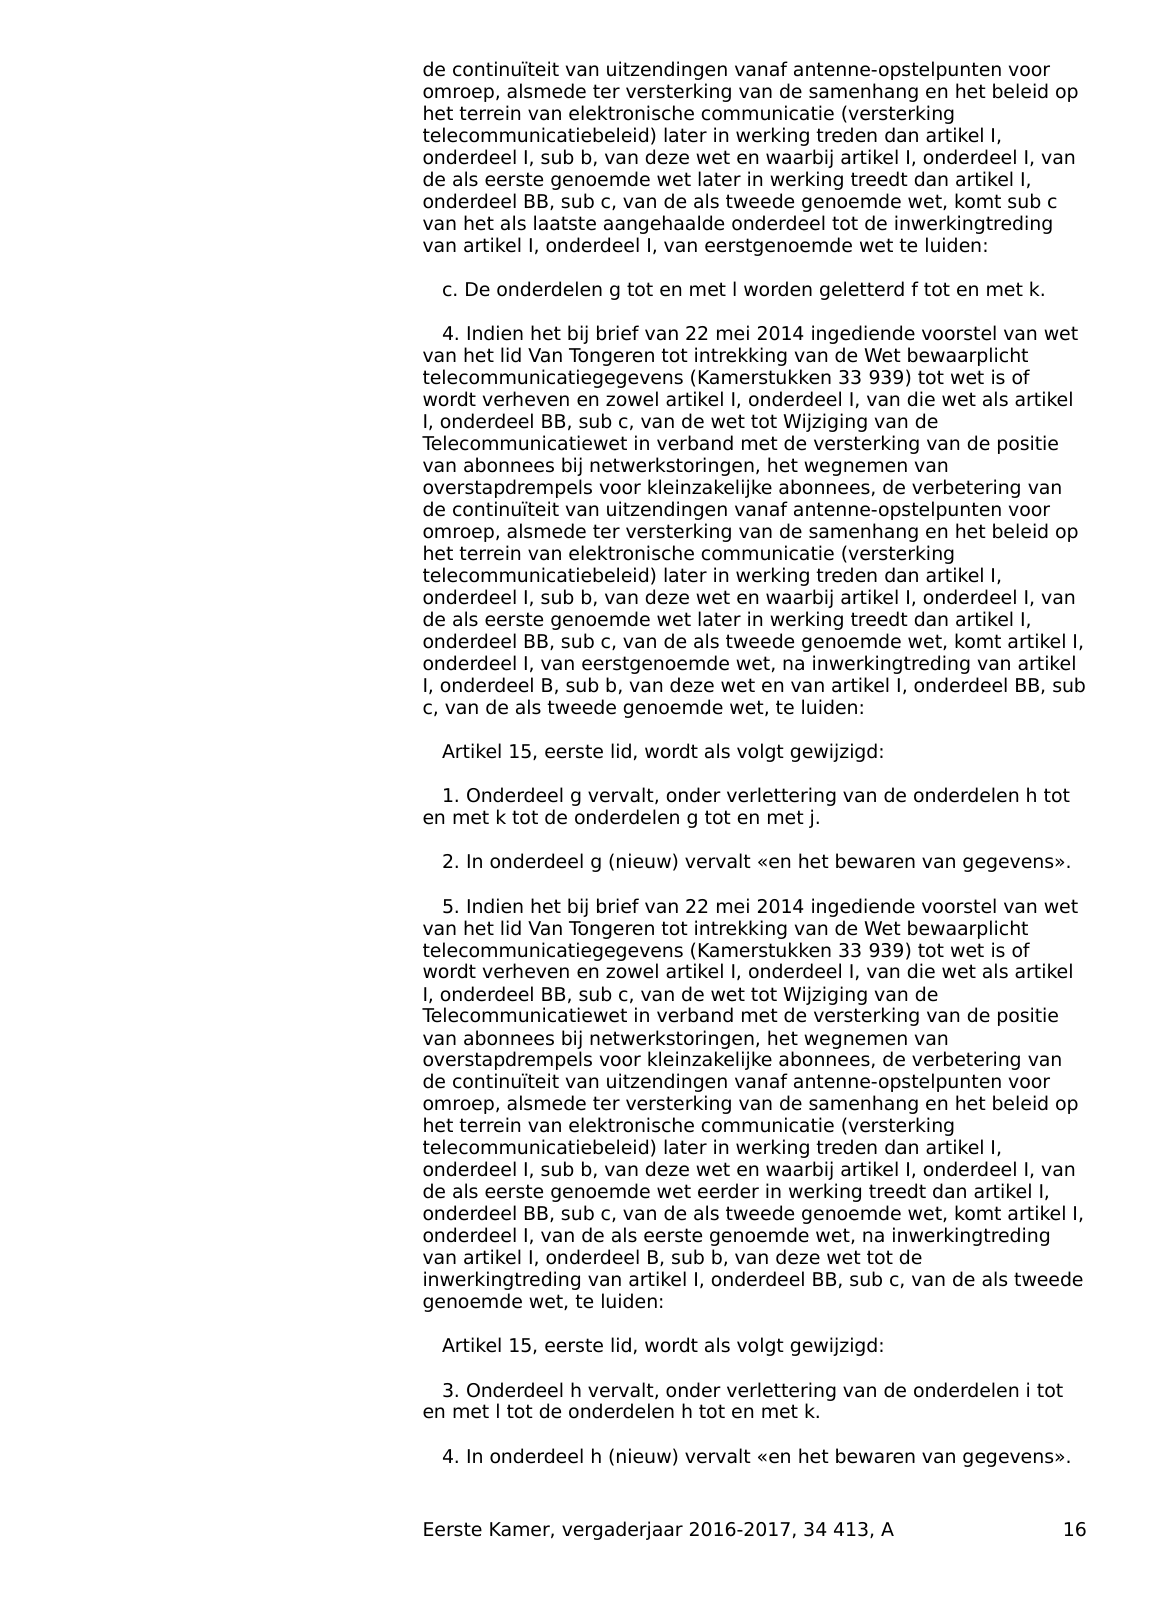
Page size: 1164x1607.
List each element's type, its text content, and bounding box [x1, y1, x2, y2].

text 4. In onderdeel h (nieuw) vervalt «en het bewaren van gegevens». [422, 1446, 1087, 1468]
text 1. Onderdeel g vervalt, onder verlettering van de onderdelen h tot en met k tot de onderdelen g tot en met j. [422, 785, 1087, 829]
text Artikel 15, eerste lid, wordt als volgt gewijzigd: [422, 1335, 1087, 1357]
text 4. Indien het bij brief van 22 mei 2014 ingediende voorstel van wet van het lid Van Tongeren tot intrekking van de Wet bewaarplicht telecommunicatiegegevens (Kamerstukken 33 939) tot wet is of wordt verheven en zowel artikel I, onderdeel I, van die wet als artikel I, onderdeel BB, sub c, van de wet tot Wijziging van de Telecommunicatiewet in verband met de versterking van de positie van abonnees bij netwerkstoringen, het wegnemen van overstapdrempels voor kleinzakelijke abonnees, de verbetering van de continuïteit van uitzendingen vanaf antenne-opstelpunten voor omroep, alsmede ter versterking van de samenhang en het beleid op het terrein van elektronische communicatie (versterking telecommunicatiebeleid) later in werking treden dan artikel I, onderdeel I, sub b, van deze wet en waarbij artikel I, onderdeel I, van de als eerste genoemde wet later in werking treedt dan artikel I, onderdeel BB, sub c, van de als tweede genoemde wet, komt artikel I, onderdeel I, van eerstgenoemde wet, na inwerkingtreding van artikel I, onderdeel B, sub b, van deze wet en van artikel I, onderdeel BB, sub c, van de als tweede genoemde wet, te luiden: [422, 323, 1087, 719]
text 5. Indien het bij brief van 22 mei 2014 ingediende voorstel van wet van het lid Van Tongeren tot intrekking van de Wet bewaarplicht telecommunicatiegegevens (Kamerstukken 33 939) tot wet is of wordt verheven en zowel artikel I, onderdeel I, van die wet als artikel I, onderdeel BB, sub c, van de wet tot Wijziging van de Telecommunicatiewet in verband met de versterking van de positie van abonnees bij netwerkstoringen, het wegnemen van overstapdrempels voor kleinzakelijke abonnees, de verbetering van de continuïteit van uitzendingen vanaf antenne-opstelpunten voor omroep, alsmede ter versterking van de samenhang en het beleid op het terrein van elektronische communicatie (versterking telecommunicatiebeleid) later in werking treden dan artikel I, onderdeel I, sub b, van deze wet en waarbij artikel I, onderdeel I, van de als eerste genoemde wet eerder in werking treedt dan artikel I, onderdeel BB, sub c, van de als tweede genoemde wet, komt artikel I, onderdeel I, van de als eerste genoemde wet, na inwerkingtreding van artikel I, onderdeel B, sub b, van deze wet tot de inwerkingtreding van artikel I, onderdeel BB, sub c, van de als tweede genoemde wet, te luiden: [422, 896, 1087, 1313]
text 3. Onderdeel h vervalt, onder verlettering van de onderdelen i tot en met l tot de onderdelen h tot en met k. [422, 1379, 1087, 1423]
text c. De onderdelen g tot en met l worden geletterd f tot en met k. [422, 279, 1087, 301]
text Artikel 15, eerste lid, wordt als volgt gewijzigd: [422, 741, 1087, 763]
text 2. In onderdeel g (nieuw) vervalt «en het bewaren van gegevens». [422, 851, 1087, 873]
text de continuïteit van uitzendingen vanaf antenne-opstelpunten voor omroep, alsmede ter versterking van de samenhang en het beleid op het terrein van elektronische communicatie (versterking telecommunicatiebeleid) later in werking treden dan artikel I, onderdeel I, sub b, van deze wet en waarbij artikel I, onderdeel I, van de als eerste genoemde wet later in werking treedt dan artikel I, onderdeel BB, sub c, van de als tweede genoemde wet, komt sub c van het als laatste aangehaalde onderdeel tot de inwerkingtreding van artikel I, onderdeel I, van eerstgenoemde wet te luiden: [422, 59, 1087, 257]
